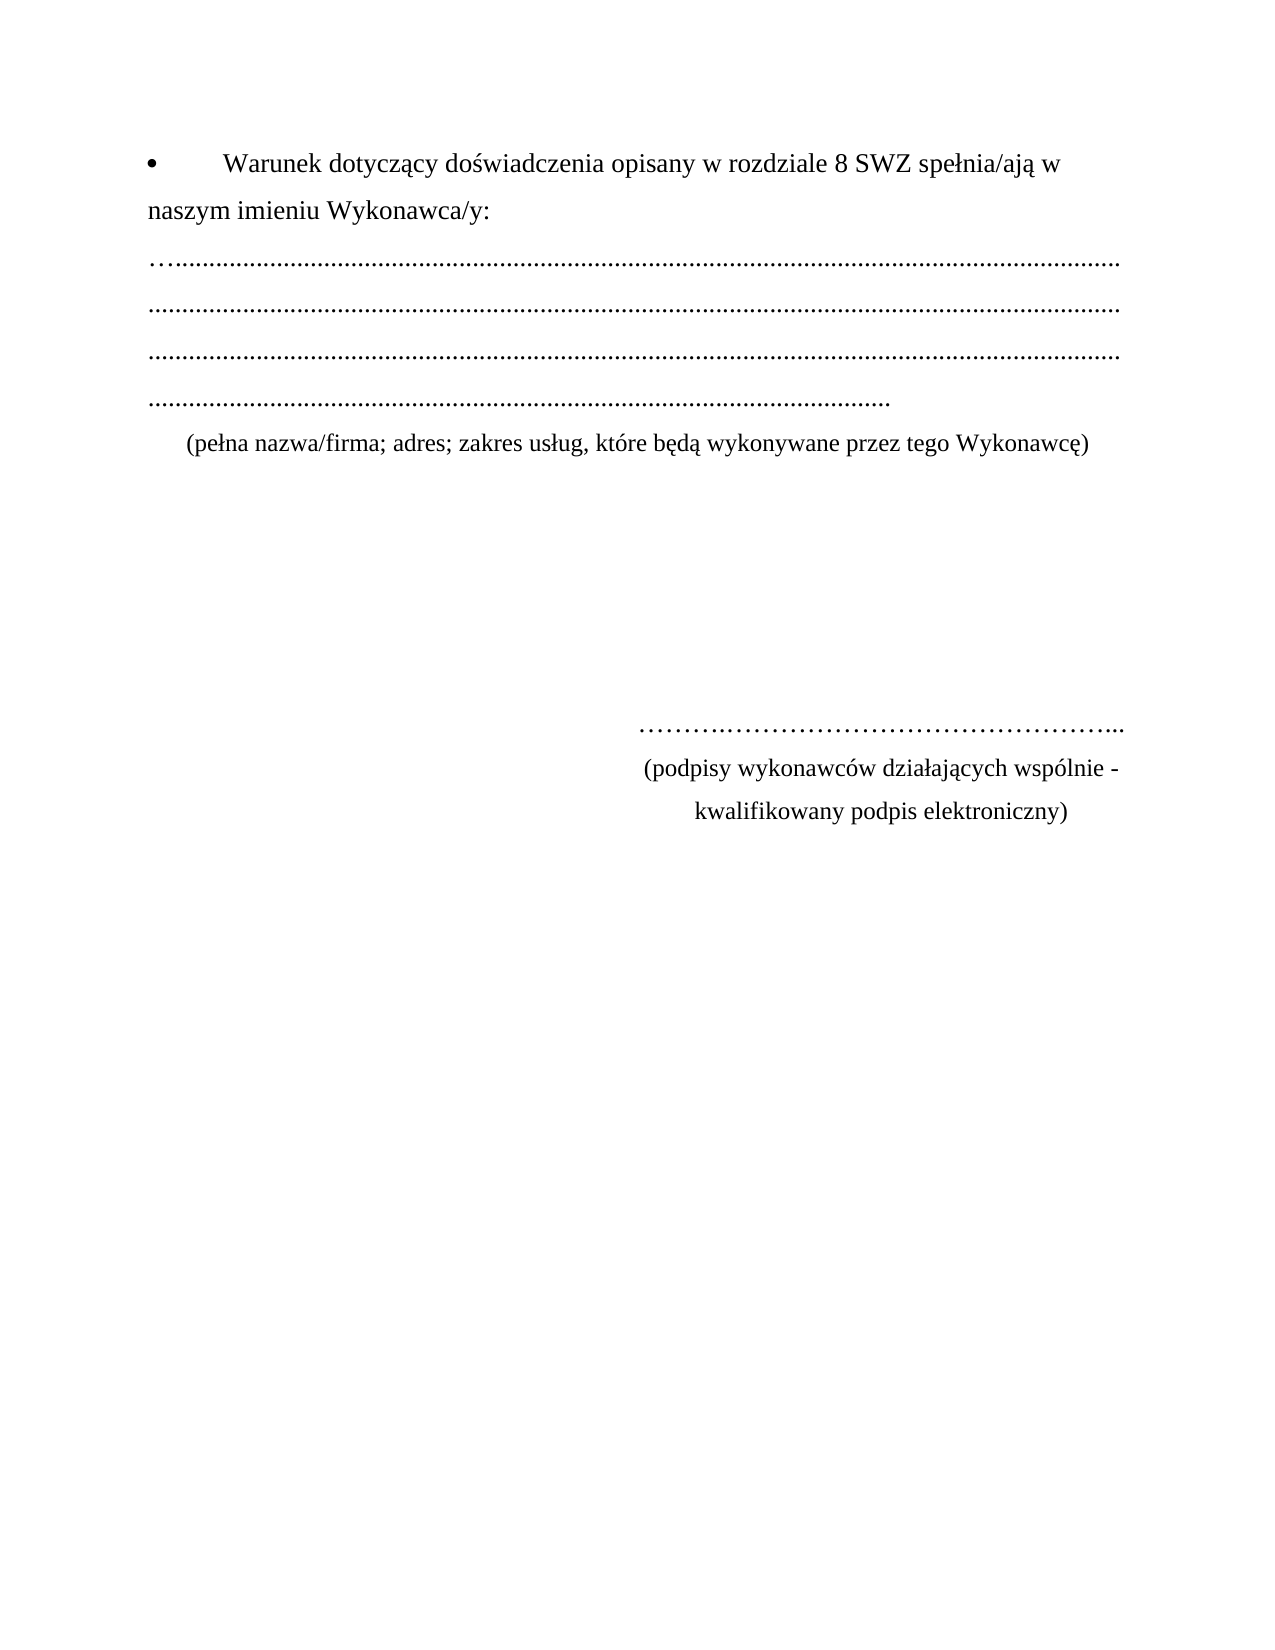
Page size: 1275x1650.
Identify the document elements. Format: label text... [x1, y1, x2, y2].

text ……….……………………………………... (podpisy wykonawców działających wspólnie - kwalifikowany podpis elektroniczny) [635, 708, 1127, 825]
text (pełna nazwa/firma; adres; zakres usług, które będą wykonywane przez tego Wykonawcę) [148, 428, 1127, 456]
list Warunek dotyczący doświadczenia opisany w rozdziale 8 SWZ spełnia/ają w naszym imieniu Wykonawca/y: ….......................................................................................................................................................................................................................................................................................................................................................................................................................................................................................................................................................... [148, 148, 1127, 412]
